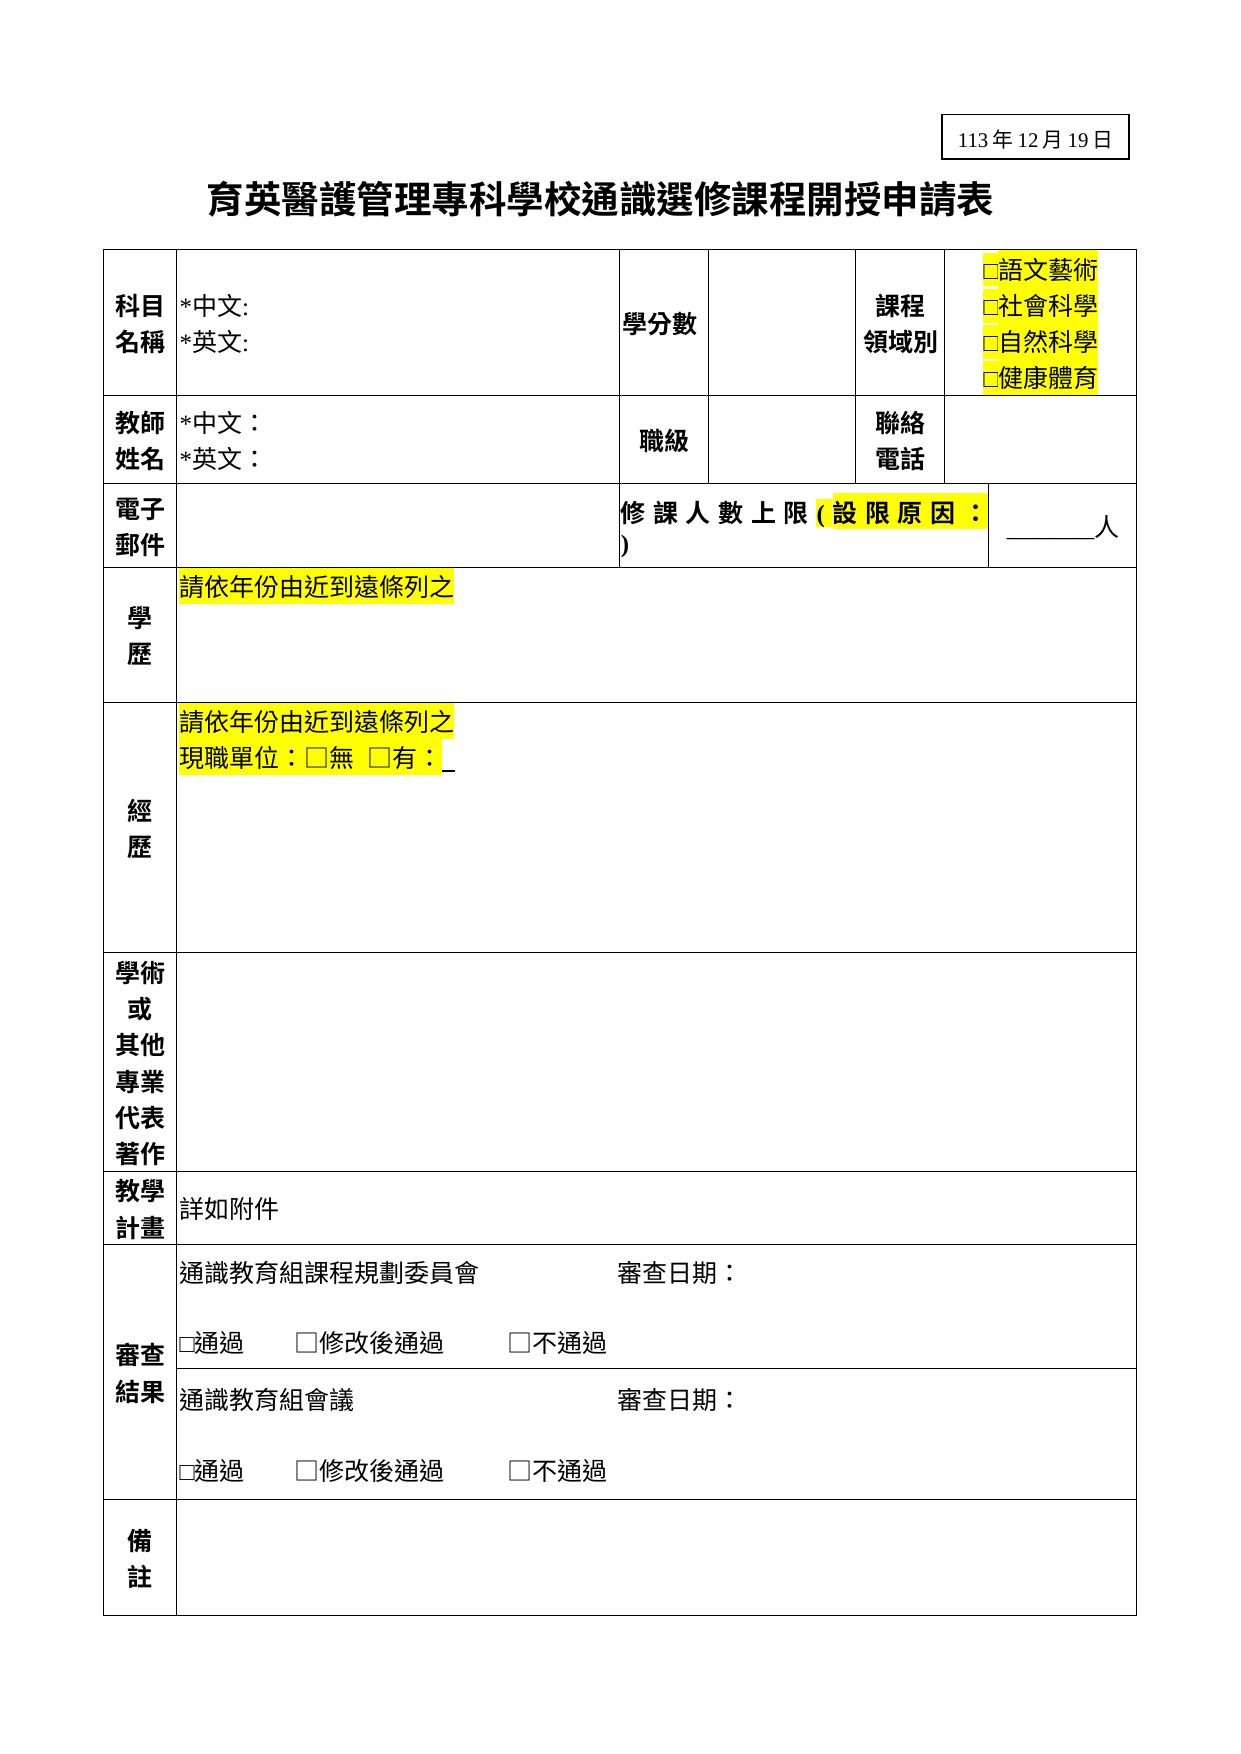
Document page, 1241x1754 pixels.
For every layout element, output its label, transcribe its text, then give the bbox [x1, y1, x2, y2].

table_header [709, 250, 855, 395]
table_cell 備 註 [104, 1500, 176, 1615]
table_cell 經 歷 [104, 703, 176, 952]
table_cell [177, 484, 619, 567]
table_cell 修課人數上限(設限原因： ) [620, 484, 988, 567]
table_header □語文藝術 □社會科學 □自然科學 □健康體育 [945, 250, 1136, 395]
table_cell 學術或 其他專業代表著作 [104, 953, 176, 1171]
text 育英醫護管理專科學校通識選修課程開授申請表 [150, 170, 1090, 224]
table_cell 教學計畫 [104, 1172, 176, 1244]
table_cell 請依年份由近到遠條列之 現職單位：□無 □有： [177, 703, 1136, 952]
table_cell 學 歷 [104, 568, 176, 702]
table_cell 詳如附件 [177, 1172, 1136, 1244]
table_cell 通識教育組課程規劃委員會 審查日期： □通過 □修改後通過 □不通過 [177, 1245, 1136, 1368]
table_header *中文: *英文: [177, 250, 619, 395]
table_cell 職級 [620, 396, 708, 483]
table_header 課程 領域別 [856, 250, 944, 395]
table_cell 聯絡 電話 [856, 396, 944, 483]
table_cell 教師姓名 [104, 396, 176, 483]
table_cell *中文： *英文： [177, 396, 619, 483]
table_cell _______人 [989, 484, 1136, 567]
table_header 學分數 [620, 250, 708, 395]
table_cell 請依年份由近到遠條列之 [177, 568, 1136, 702]
table_cell [945, 396, 1136, 483]
text 113年12月19日版 [958, 123, 1113, 151]
table_cell 審查結果 [104, 1245, 176, 1499]
table_cell [177, 1500, 1136, 1615]
table_cell 通識教育組會議 審查日期： □通過 □修改後通過 □不通過 [177, 1369, 1136, 1499]
table_cell [709, 396, 855, 483]
table_cell [177, 953, 1136, 1171]
table_cell 電子郵件 [104, 484, 176, 567]
table_header 科目名稱 [104, 250, 176, 395]
